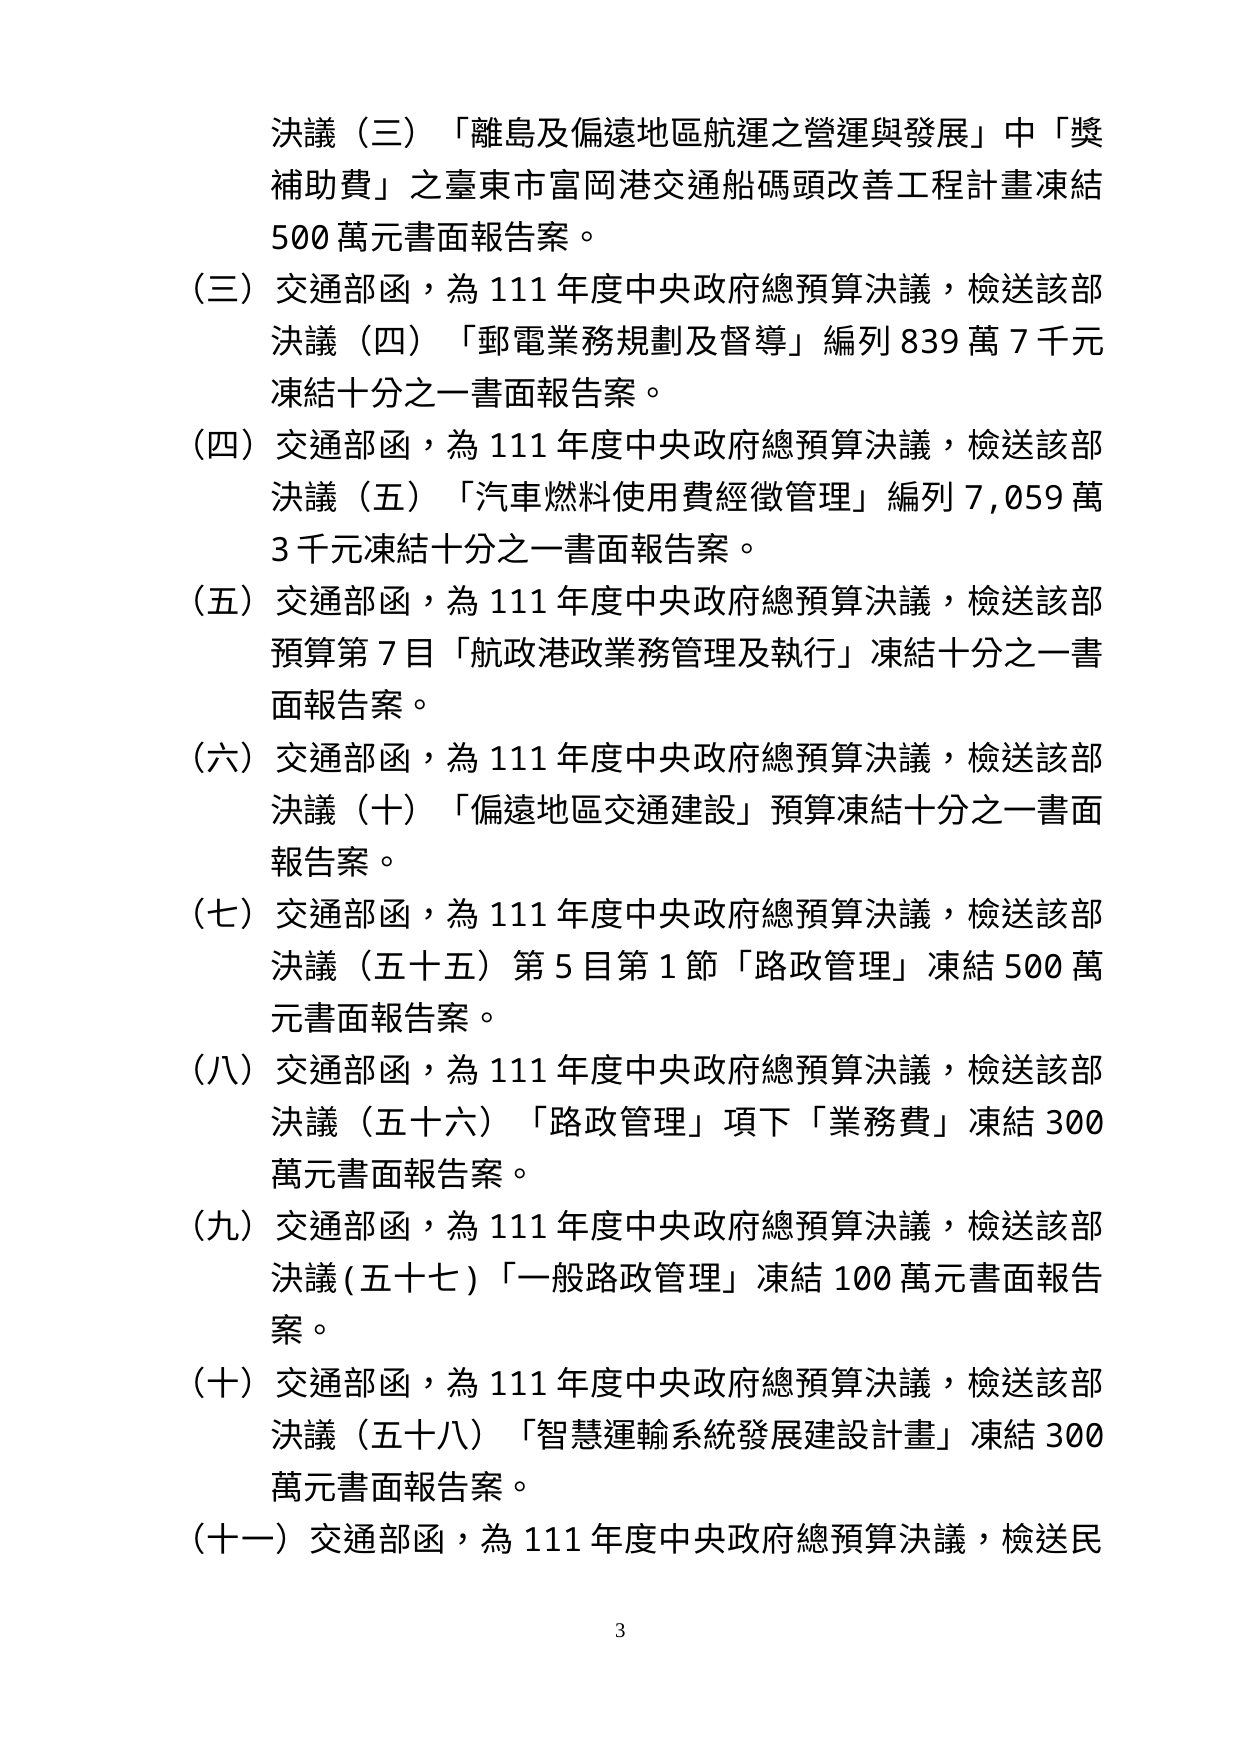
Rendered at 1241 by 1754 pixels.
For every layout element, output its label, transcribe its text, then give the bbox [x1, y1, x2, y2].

text （四）交通部函，為111年度中央政府總預算決議，檢送該部決議（五）「汽車燃料使用費經徵管理」編列7,059萬3千元凍結十分之一書面報告案。 [172, 416, 1104, 572]
text （三）交通部函，為111年度中央政府總預算決議，檢送該部決議（四）「郵電業務規劃及督導」編列839萬7千元凍結十分之一書面報告案。 [172, 259, 1104, 416]
text （六）交通部函，為111年度中央政府總預算決議，檢送該部決議（十）「偏遠地區交通建設」預算凍結十分之一書面報告案。 [172, 728, 1104, 884]
text （八）交通部函，為111年度中央政府總預算決議，檢送該部決議（五十六）「路政管理」項下「業務費」凍結300萬元書面報告案。 [172, 1041, 1104, 1197]
text （五）交通部函，為111年度中央政府總預算決議，檢送該部預算第7目「航政港政業務管理及執行」凍結十分之一書面報告案。 [172, 572, 1104, 728]
text （七）交通部函，為111年度中央政府總預算決議，檢送該部決議（五十五）第5目第1節「路政管理」凍結500萬元書面報告案。 [172, 884, 1104, 1041]
text 決議（三）「離島及偏遠地區航運之營運與發展」中「獎補助費」之臺東市富岡港交通船碼頭改善工程計畫凍結500萬元書面報告案。 [172, 103, 1104, 259]
text （九）交通部函，為111年度中央政府總預算決議，檢送該部決議(五十七)「一般路政管理」凍結100萬元書面報告案。 [172, 1197, 1104, 1353]
text （十一）交通部函，為111年度中央政府總預算決議，檢送民 [172, 1509, 1104, 1562]
text （十）交通部函，為111年度中央政府總預算決議，檢送該部決議（五十八）「智慧運輸系統發展建設計畫」凍結300萬元書面報告案。 [172, 1353, 1104, 1509]
